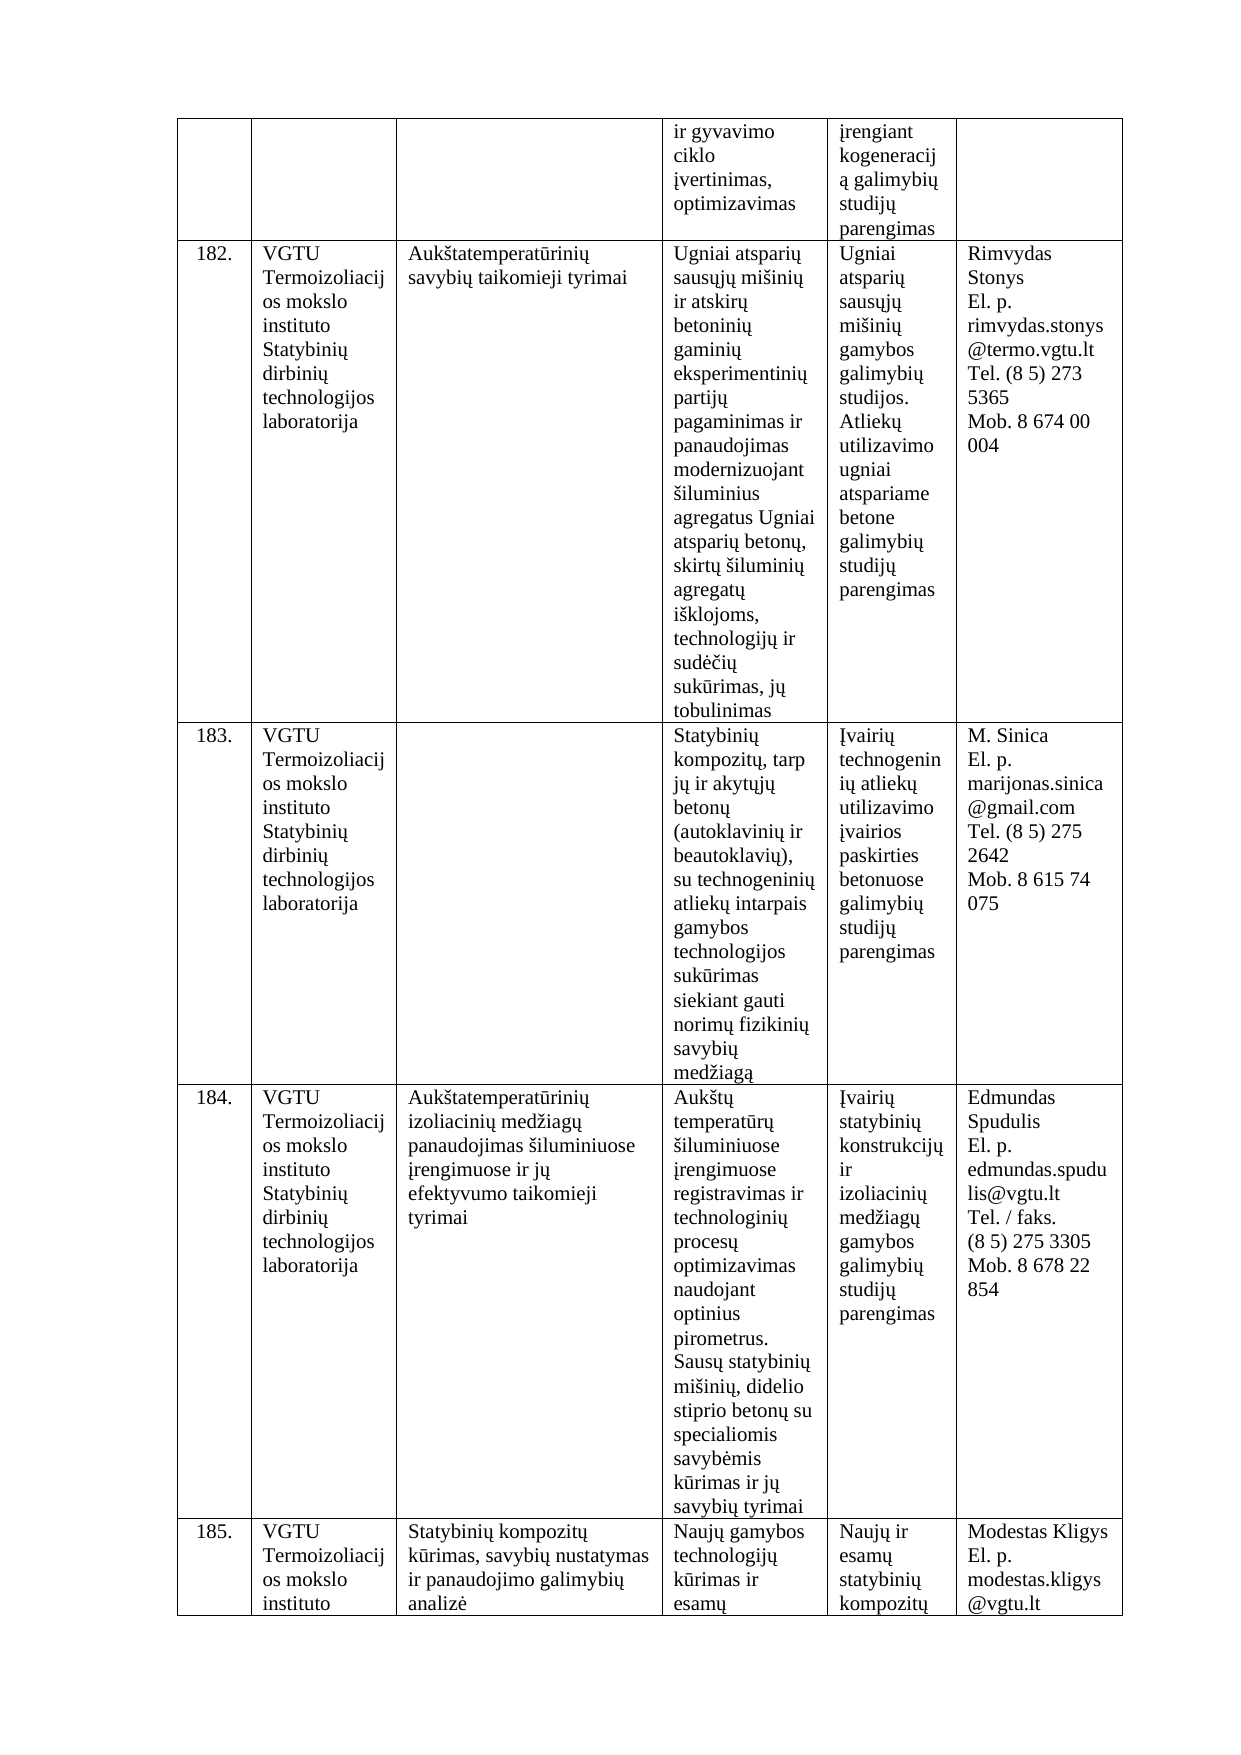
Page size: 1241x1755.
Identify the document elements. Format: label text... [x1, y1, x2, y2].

table_cell ir gyvavimo ciklo įvertinimas, optimizavimas [663, 119, 827, 239]
table_cell Ugniai atsparių sausųjų mišinių ir atskirų betoninių gaminių eksperimentinių partijų pagaminimas ir panaudojimas modernizuojant šiluminius agregatus Ugniai atsparių betonų, skirtų šiluminių agregatų išklojoms, technologijų ir sudėčių sukūrimas, jų tobulinimas [663, 241, 827, 722]
table_cell [397, 723, 662, 1084]
table_cell VGTU Termoizoliacijos mokslo instituto [252, 1519, 396, 1615]
table_cell [178, 119, 251, 239]
table_cell [252, 119, 396, 239]
table_cell Edmundas Spudulis El. p. edmundas.spudulis@vgtu.lt Tel. / faks. (8 5) 275 3305 Mob. 8 678 22 854 [957, 1085, 1122, 1518]
table_cell Statybinių kompozitų kūrimas, savybių nustatymas ir panaudojimo galimybių analizė [397, 1519, 662, 1615]
table_cell Aukštatemperatūrinių izoliacinių medžiagų panaudojimas šiluminiuose įrengimuose ir jų efektyvumo taikomieji tyrimai [397, 1085, 662, 1518]
table_cell 184. [178, 1085, 251, 1518]
table_cell Ugniai atsparių sausųjų mišinių gamybos galimybių studijos. Atliekų utilizavimo ugniai atspariame betone galimybių studijų parengimas [828, 241, 956, 722]
table_cell įrengiant kogeneraciją galimybių studijų parengimas [828, 119, 956, 239]
table_cell Rimvydas Stonys El. p. rimvydas.stonys@termo.vgtu.lt Tel. (8 5) 273 5365 Mob. 8 674 00 004 [957, 241, 1122, 722]
table_cell [957, 119, 1122, 239]
table_cell [397, 119, 662, 239]
table_cell Naujų gamybos technologijų kūrimas ir esamų [663, 1519, 827, 1615]
table_cell 183. [178, 723, 251, 1084]
table_cell Įvairių technogeninių atliekų utilizavimo įvairios paskirties betonuose galimybių studijų parengimas [828, 723, 956, 1084]
table_cell M. Sinica El. p. marijonas.sinica@gmail.com Tel. (8 5) 275 2642 Mob. 8 615 74 075 [957, 723, 1122, 1084]
table_cell Įvairių statybinių konstrukcijų ir izoliacinių medžiagų gamybos galimybių studijų parengimas [828, 1085, 956, 1518]
table_cell Statybinių kompozitų, tarp jų ir akytųjų betonų (autoklavinių ir beautoklavių), su technogeninių atliekų intarpais gamybos technologijos sukūrimas siekiant gauti norimų fizikinių savybių medžiagą [663, 723, 827, 1084]
table_cell VGTU Termoizoliacijos mokslo instituto Statybinių dirbinių technologijos laboratorija [252, 1085, 396, 1518]
table_cell VGTU Termoizoliacijos mokslo instituto Statybinių dirbinių technologijos laboratorija [252, 241, 396, 722]
table_cell Naujų ir esamų statybinių kompozitų [828, 1519, 956, 1615]
table_cell VGTU Termoizoliacijos mokslo instituto Statybinių dirbinių technologijos laboratorija [252, 723, 396, 1084]
table_cell 185. [178, 1519, 251, 1615]
table_cell 182. [178, 241, 251, 722]
table_cell Aukštatemperatūrinių savybių taikomieji tyrimai [397, 241, 662, 722]
table_cell Aukštų temperatūrų šiluminiuose įrengimuose registravimas ir technologinių procesų optimizavimas naudojant optinius pirometrus. Sausų statybinių mišinių, didelio stiprio betonų su specialiomis savybėmis kūrimas ir jų savybių tyrimai [663, 1085, 827, 1518]
